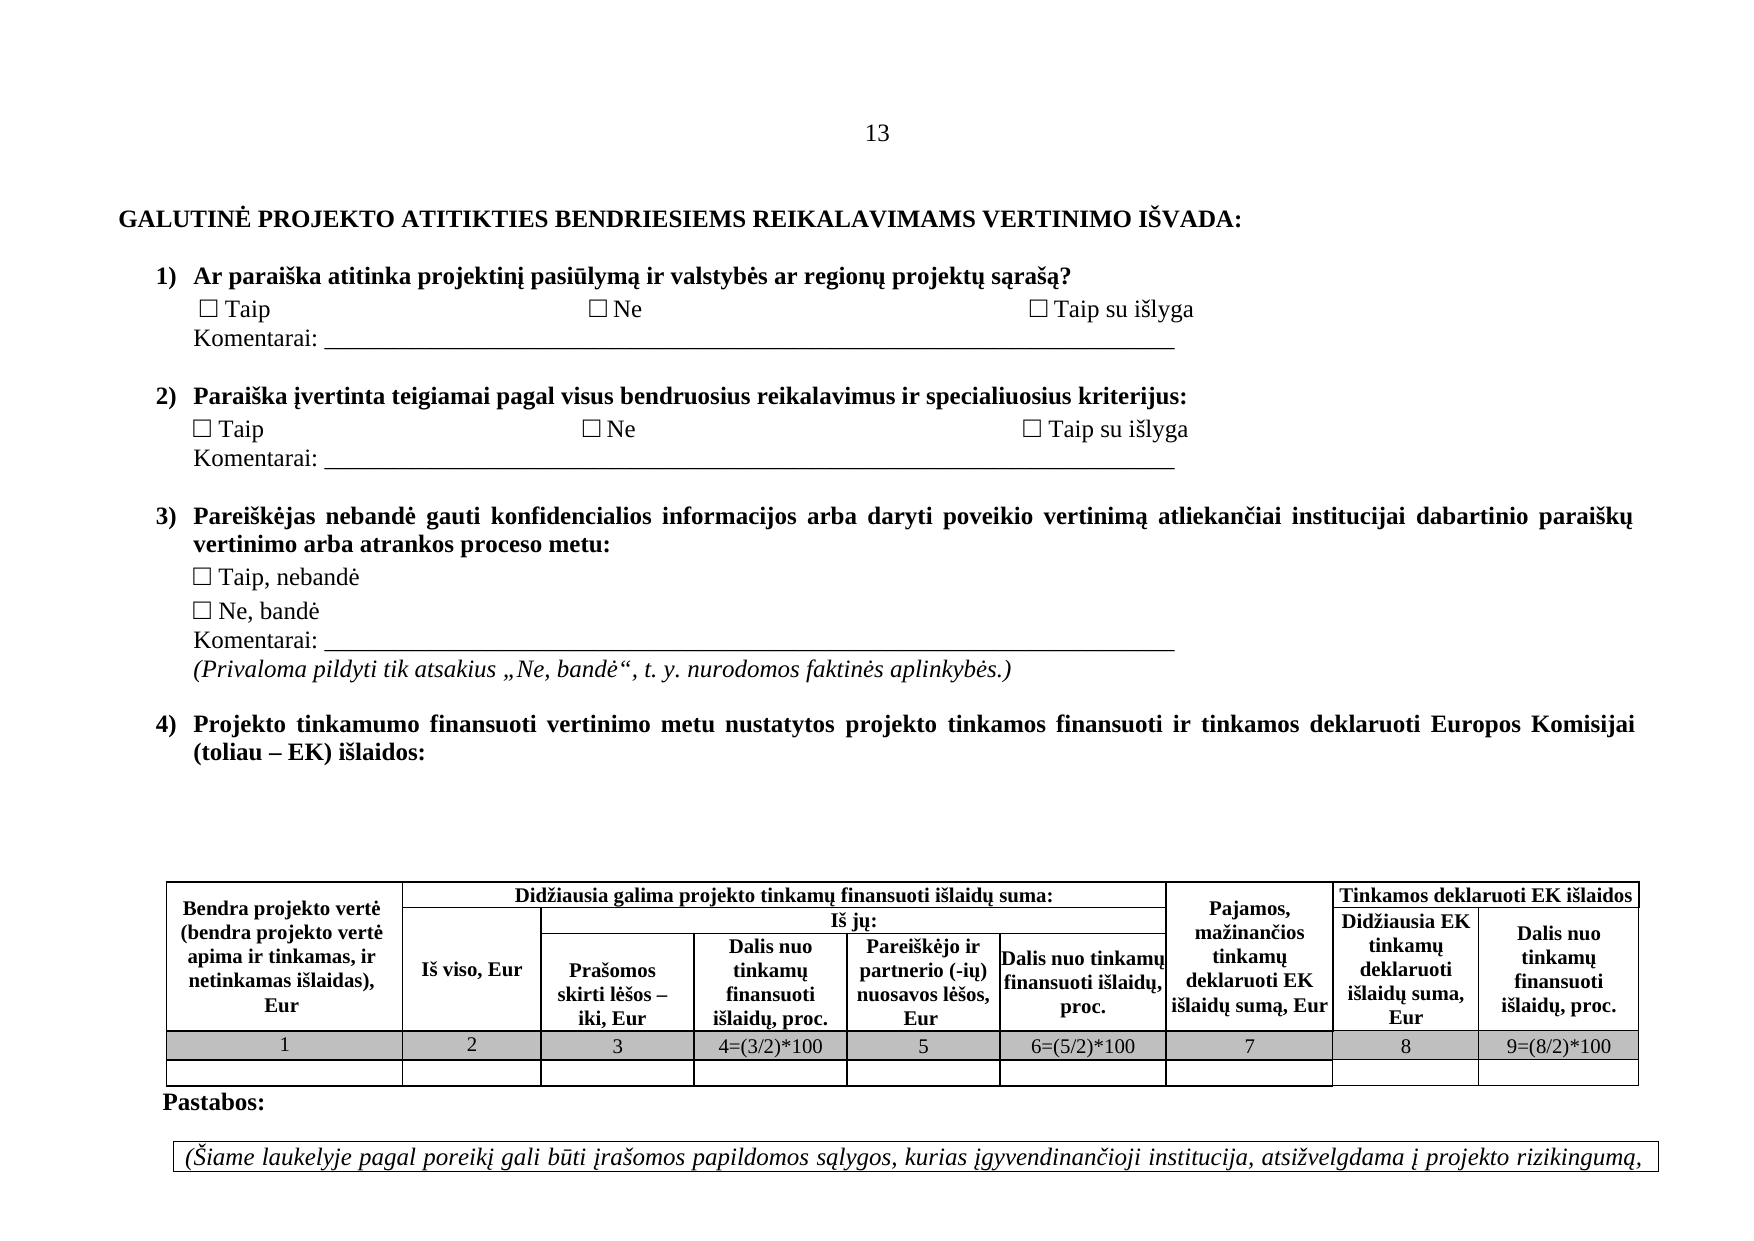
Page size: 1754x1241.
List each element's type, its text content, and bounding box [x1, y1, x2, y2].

table_cell Dalis nuo tinkamų finansuoti išlaidų, proc. [695, 934, 846, 1030]
table_cell Iš jų: [542, 908, 1165, 932]
table_cell Pareiškėjo ir partnerio (-ių) nuosavos lėšos, Eur [848, 934, 999, 1030]
text □ Taip □ Ne □ Taip su išlyga [193, 410, 1636, 443]
table_cell 4=(3/2)*100 [695, 1032, 846, 1059]
table_cell [167, 1061, 402, 1085]
table_cell [1479, 1060, 1638, 1085]
text 2) Paraiška įvertinta teigiamai pagal visus bendruosius reikalavimus ir specialiuosius kriterijus: [156, 381, 1636, 410]
text (Privaloma pildyti tik atsakius „Ne, bandė“, t. y. nurodomos faktinės aplinkybės.) [193, 654, 1636, 683]
table_cell 9=(8/2)*100 [1479, 1031, 1638, 1059]
text 3) Pareiškėjas nebandė gauti konfidencialios informacijos arba daryti poveikio vertinimą atliekančiai institucijai dabartinio paraiškų vertinimo arba atrankos proceso metu: [156, 501, 1636, 558]
table_cell 6=(5/2)*100 [1001, 1032, 1165, 1059]
table_header Pajamos, mažinančios tinkamų deklaruoti EK išlaidų sumą, Eur [1167, 883, 1332, 1030]
table_cell [695, 1061, 846, 1085]
table_header (Šiame laukelyje pagal poreikį gali būti įrašomos papildomos sąlygos, kurias įgyvendinančioji institucija, atsižvelgdama į projekto rizikingumą, [174, 1142, 1658, 1171]
text GALUTINĖ PROJEKTO ATITIKTIES BENDRIESIEMS REIKALAVIMAMS VERTINIMO IŠVADA: [118, 204, 1636, 232]
table_cell [1001, 1061, 1165, 1085]
table_cell Iš viso, Eur [403, 908, 540, 1030]
text □ Taip, nebandė [193, 558, 1636, 592]
table_header Didžiausia galima projekto tinkamų finansuoti išlaidų suma: [403, 883, 1165, 907]
table_cell [1167, 1061, 1332, 1085]
table_cell [848, 1061, 999, 1085]
table_cell Prašomos skirti lėšos – iki, Eur [542, 934, 693, 1030]
table_cell [1333, 1060, 1478, 1085]
table_cell [403, 1061, 540, 1085]
table_cell 5 [848, 1032, 999, 1059]
text Komentarai: ____________________________________________________________________ [193, 443, 1636, 472]
table_cell Didžiausia EK tinkamų deklaruoti išlaidų suma, Eur [1334, 908, 1478, 1030]
table_header Tinkamos deklaruoti EK išlaidos [1334, 883, 1638, 907]
table_cell Dalis nuo tinkamų finansuoti išlaidų, proc. [1479, 908, 1638, 1030]
table_cell 3 [542, 1032, 693, 1059]
text Pastabos: [162, 1087, 1636, 1115]
table_header Bendra projekto vertė (bendra projekto vertė apima ir tinkamas, ir netinkamas išlaidas), Eur [167, 883, 402, 1030]
text 4) Projekto tinkamumo finansuoti vertinimo metu nustatytos projekto tinkamos finansuoti ir tinkamos deklaruoti Europos Komisijai (toliau – EK) išlaidos: [156, 709, 1636, 766]
table_cell 2 [403, 1032, 540, 1059]
text Komentarai: ____________________________________________________________________ [193, 323, 1636, 352]
text □ Taip □ Ne □ Taip su išlyga [193, 290, 1636, 323]
table_cell 8 [1333, 1031, 1478, 1059]
table_cell [542, 1061, 693, 1085]
table_cell Dalis nuo tinkamų finansuoti išlaidų, proc. [1001, 934, 1165, 1030]
table_cell 7 [1167, 1032, 1332, 1059]
text □ Ne, bandė [193, 592, 1636, 625]
text 1) Ar paraiška atitinka projektinį pasiūlymą ir valstybės ar regionų projektų sąrašą? [156, 261, 1636, 290]
table_cell 1 [167, 1032, 402, 1059]
text Komentarai: ____________________________________________________________________ [193, 625, 1636, 654]
